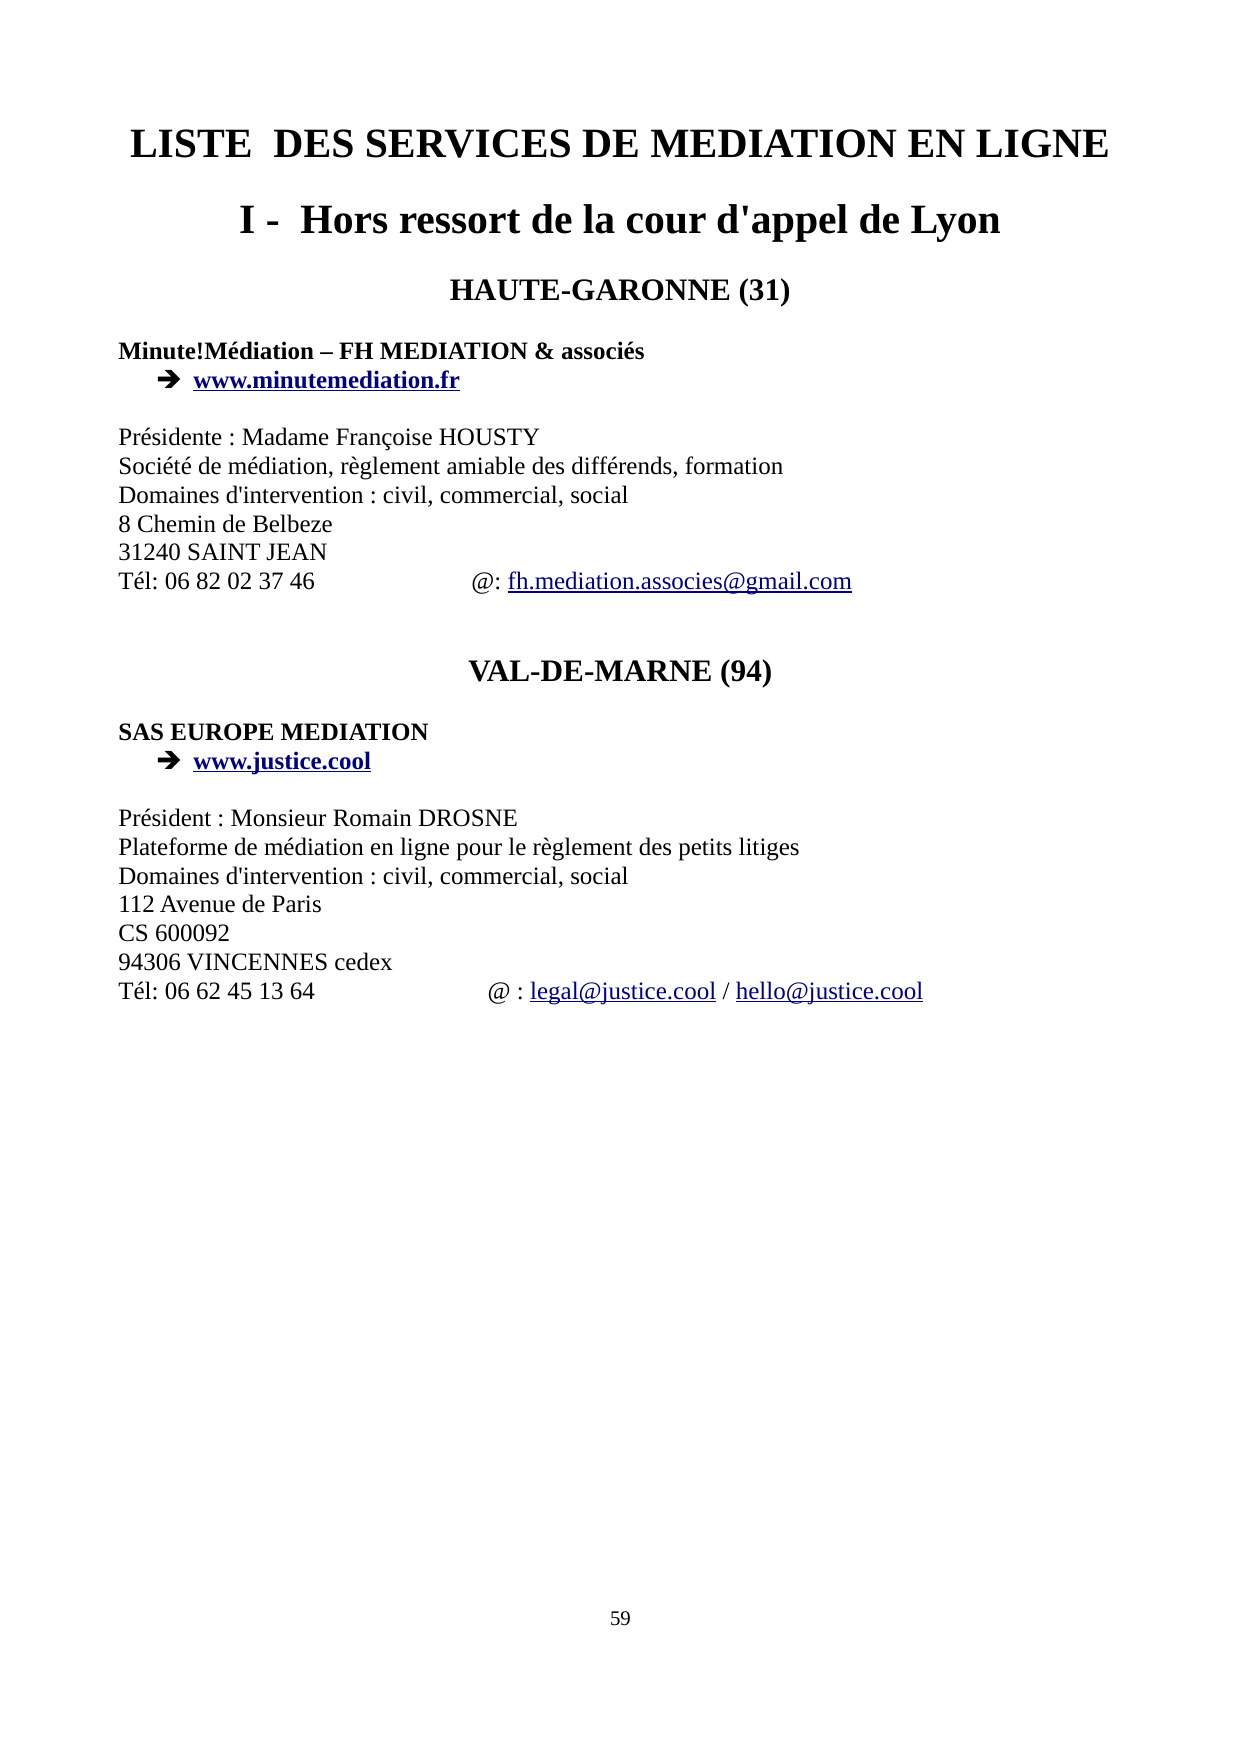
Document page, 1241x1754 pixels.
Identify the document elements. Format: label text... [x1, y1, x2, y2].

text 31240 SAINT JEAN [118, 537, 1122, 566]
text Président : Monsieur Romain DROSNE [118, 803, 1122, 832]
list www.minutemediation.fr [156, 365, 1122, 394]
subtitle LISTE DES SERVICES DE MEDIATION EN LIGNE [118, 118, 1122, 166]
text Domaines d'intervention : civil, commercial, social [118, 480, 1122, 509]
text CS 600092 [118, 918, 1122, 947]
subtitle I - Hors ressort de la cour d'appel de Lyon [118, 195, 1122, 243]
subtitle VAL-DE-MARNE (94) [118, 652, 1122, 688]
text 94306 VINCENNES cedex [118, 947, 1122, 976]
text Société de médiation, règlement amiable des différends, formation [118, 451, 1122, 480]
text Domaines d'intervention : civil, commercial, social [118, 861, 1122, 889]
text Tél: 06 62 45 13 64 @ : legal@justice.cool / hello@justice.cool [118, 976, 1122, 1004]
text SAS EUROPE MEDIATION [118, 717, 1122, 746]
text 112 Avenue de Paris [118, 889, 1122, 918]
list www.justice.cool [156, 746, 1122, 774]
text Tél: 06 82 02 37 46 @: fh.mediation.associes@gmail.com [118, 566, 1122, 595]
text Minute!Médiation – FH MEDIATION & associés [118, 336, 1122, 365]
subtitle HAUTE-GARONNE (31) [118, 271, 1122, 307]
text 8 Chemin de Belbeze [118, 509, 1122, 537]
text Présidente : Madame Françoise HOUSTY [118, 422, 1122, 451]
text Plateforme de médiation en ligne pour le règlement des petits litiges [118, 832, 1122, 861]
